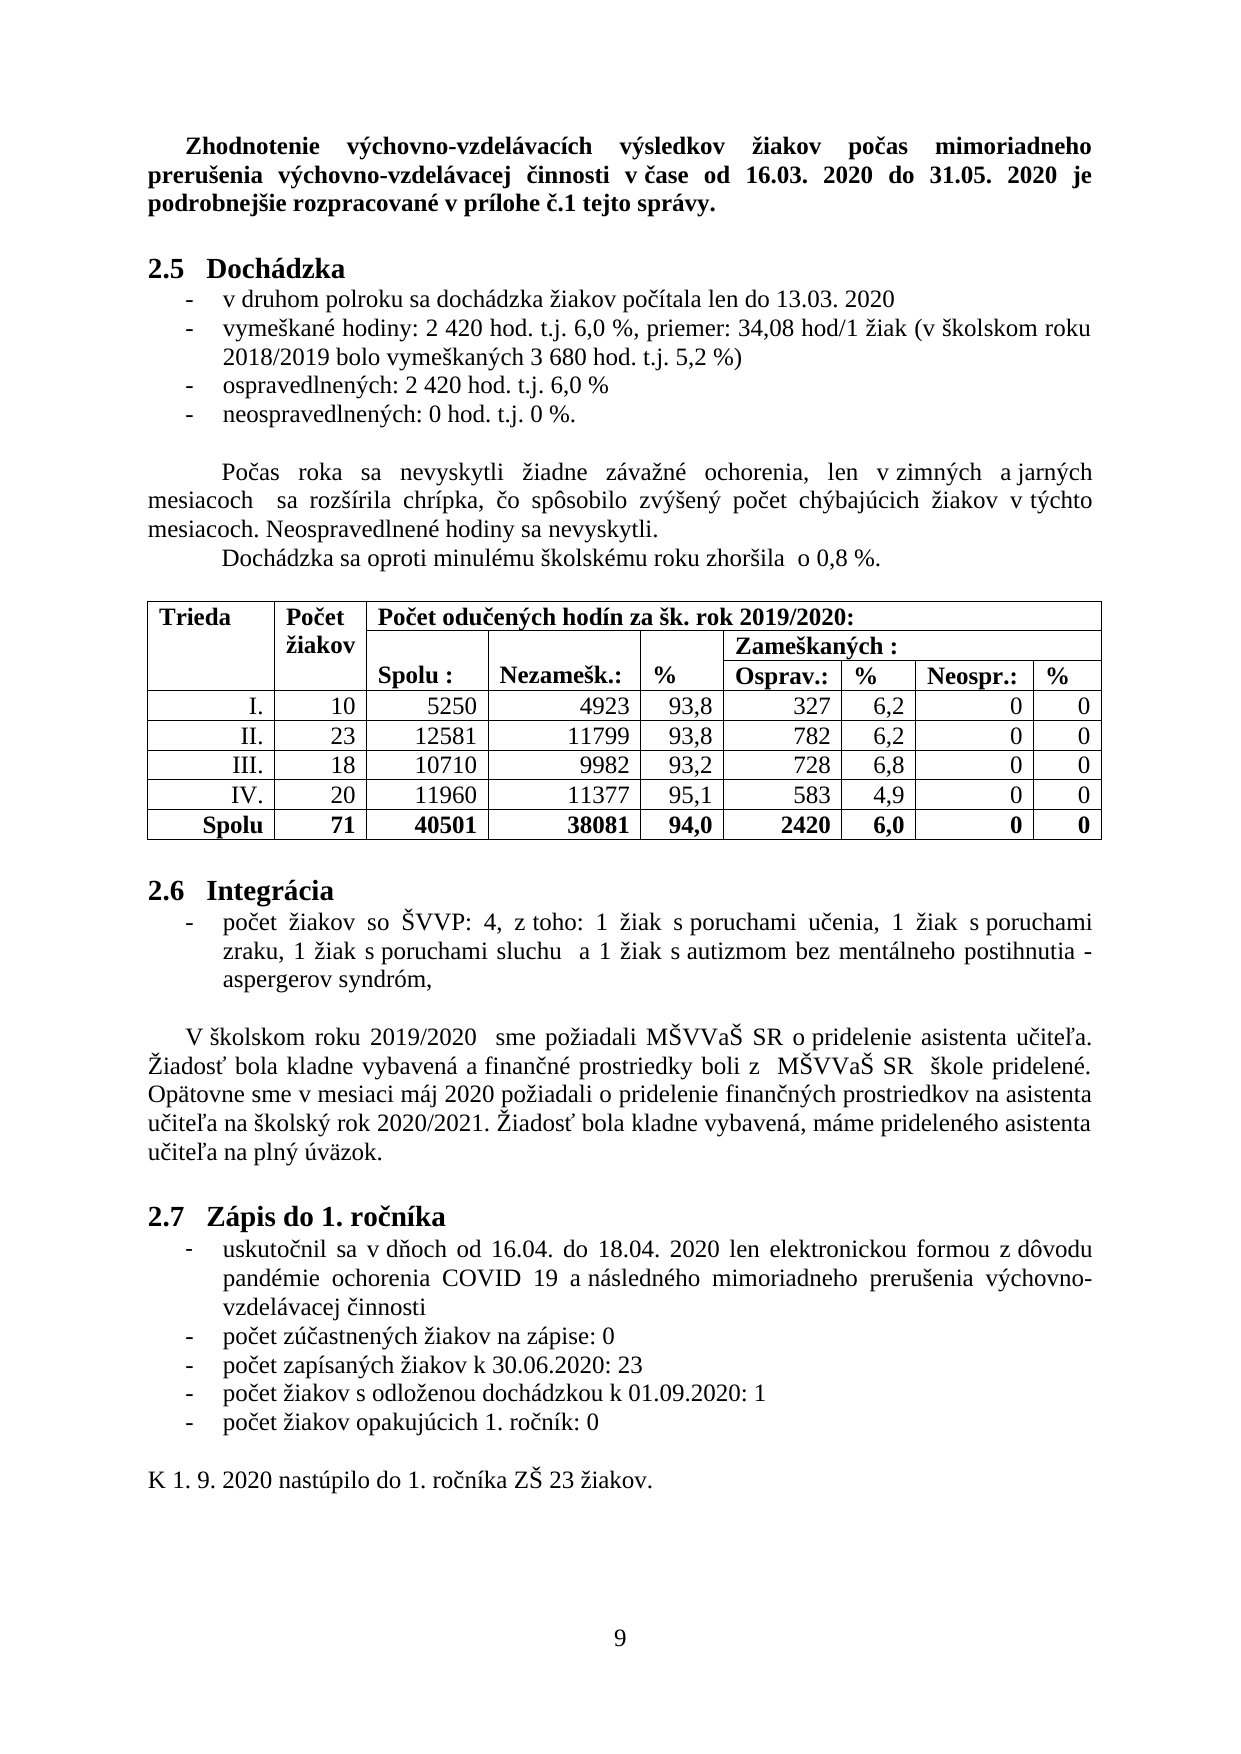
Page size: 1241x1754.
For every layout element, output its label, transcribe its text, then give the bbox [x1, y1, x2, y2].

table_cell 583 [724, 780, 841, 809]
table_cell 11799 [489, 721, 640, 749]
table_cell 6,2 [842, 721, 915, 749]
table_cell 0 [916, 721, 1033, 749]
list počet žiakov opakujúcich 1. ročník: 0 [185, 1407, 1092, 1436]
table_cell Osprav.: [724, 661, 841, 690]
text 2.7 Zápis do 1. ročníka [148, 1199, 1092, 1233]
table_cell 728 [724, 751, 841, 779]
table_cell 4923 [489, 691, 640, 720]
table_cell 0 [916, 780, 1033, 809]
text Zhodnotenie výchovno-vzdelávacích výsledkov žiakov počas mimoriadneho prerušenia výchovno-vzdelávacej činnosti v čase od 16.03. 2020 do 31.05. 2020 je podrobnejšie rozpracované v prílohe č.1 tejto správy. [148, 131, 1092, 217]
table_cell 9982 [489, 751, 640, 779]
table_cell 0 [1034, 810, 1101, 839]
table_cell I. [148, 691, 274, 720]
table_cell 71 [275, 810, 366, 839]
table_cell 0 [916, 751, 1033, 779]
text K 1. 9. 2020 nastúpilo do 1. ročníka ZŠ 23 žiakov. [148, 1465, 1092, 1493]
list počet zapísaných žiakov k 30.06.2020: 23 [185, 1350, 1092, 1378]
list ospravedlnených: 2 420 hod. t.j. 6,0 % [185, 371, 1092, 399]
list uskutočnil sa v dňoch od 16.04. do 18.04. 2020 len elektronickou formou z dôvodu pandémie ochorenia COVID 19 a následného mimoriadneho prerušenia výchovno-vzdelávacej činnosti [185, 1233, 1092, 1321]
list počet žiakov so ŠVVP: 4, z toho: 1 žiak s poruchami učenia, 1 žiak s poruchami zraku, 1 žiak s poruchami sluchu a 1 žiak s autizmom bez mentálneho postihnutia -aspergerov syndróm, [185, 907, 1092, 993]
table_cell 20 [275, 780, 366, 809]
text Počas roka sa nevyskytli žiadne závažné ochorenia, len v zimných a jarných mesiacoch sa rozšírila chrípka, čo spôsobilo zvýšený počet chýbajúcich žiakov v týchto mesiacoch. Neospravedlnené hodiny sa nevyskytli. [148, 457, 1092, 543]
table_cell 782 [724, 721, 841, 749]
table_cell 2420 [724, 810, 841, 839]
table_cell 93,8 [641, 721, 723, 749]
text V školskom roku 2019/2020 sme požiadali MŠVVaŠ SR o pridelenie asistenta učiteľa. Žiadosť bola kladne vybavená a finančné prostriedky boli z MŠVVaŠ SR škole pridelené. Opätovne sme v mesiaci máj 2020 požiadali o pridelenie finančných prostriedkov na asistenta učiteľa na školský rok 2020/2021. Žiadosť bola kladne vybavená, máme prideleného asistenta učiteľa na plný úväzok. [148, 1022, 1092, 1166]
table_cell 38081 [489, 810, 640, 839]
table_cell 0 [1034, 751, 1101, 779]
table_cell 23 [275, 721, 366, 749]
table_cell 12581 [367, 721, 488, 749]
table_cell Nezamešk.: [489, 631, 640, 690]
table_cell IV. [148, 780, 274, 809]
list v druhom polroku sa dochádzka žiakov počítala len do 13.03. 2020 [185, 284, 1092, 313]
table_cell % [641, 631, 723, 690]
table_cell 11960 [367, 780, 488, 809]
table_cell Spolu : [367, 631, 488, 690]
text 2.6 Integrácia [148, 873, 1092, 907]
table_cell 5250 [367, 691, 488, 720]
table_cell 6,0 [842, 810, 915, 839]
table_cell 40501 [367, 810, 488, 839]
list počet žiakov s odloženou dochádzkou k 01.09.2020: 1 [185, 1378, 1092, 1407]
table_cell Spolu [148, 810, 274, 839]
table_header Počet žiakov [275, 602, 366, 690]
table_cell 93,8 [641, 691, 723, 720]
table_cell II. [148, 721, 274, 749]
table_cell 10 [275, 691, 366, 720]
table_cell 327 [724, 691, 841, 720]
text Dochádzka sa oproti minulému školskému roku zhoršila o 0,8 %. [148, 543, 1092, 572]
table_cell 6,2 [842, 691, 915, 720]
table_cell % [842, 661, 915, 690]
list počet zúčastnených žiakov na zápise: 0 [185, 1321, 1092, 1350]
table_cell 11377 [489, 780, 640, 809]
table_header Počet odučených hodín za šk. rok 2019/2020: [367, 602, 1101, 630]
list vymeškané hodiny: 2 420 hod. t.j. 6,0 %, priemer: 34,08 hod/1 žiak (v školskom roku 2018/2019 bolo vymeškaných 3 680 hod. t.j. 5,2 %) [185, 313, 1092, 371]
table_cell 0 [1034, 691, 1101, 720]
table_cell III. [148, 751, 274, 779]
table_cell 0 [916, 810, 1033, 839]
table_cell 18 [275, 751, 366, 779]
list neospravedlnených: 0 hod. t.j. 0 %. [185, 399, 1092, 428]
table_cell 0 [1034, 780, 1101, 809]
table_cell 0 [1034, 721, 1101, 749]
table_cell Zameškaných : [724, 631, 1101, 660]
table_cell 4,9 [842, 780, 915, 809]
table_cell 93,2 [641, 751, 723, 779]
table_cell 6,8 [842, 751, 915, 779]
table_header Trieda [148, 602, 274, 690]
table_cell 95,1 [641, 780, 723, 809]
table_cell Neospr.: [916, 661, 1033, 690]
table_cell 10710 [367, 751, 488, 779]
table_cell 94,0 [641, 810, 723, 839]
table_cell % [1034, 661, 1101, 690]
text 2.5 Dochádzka [148, 251, 1092, 284]
table_cell 0 [916, 691, 1033, 720]
